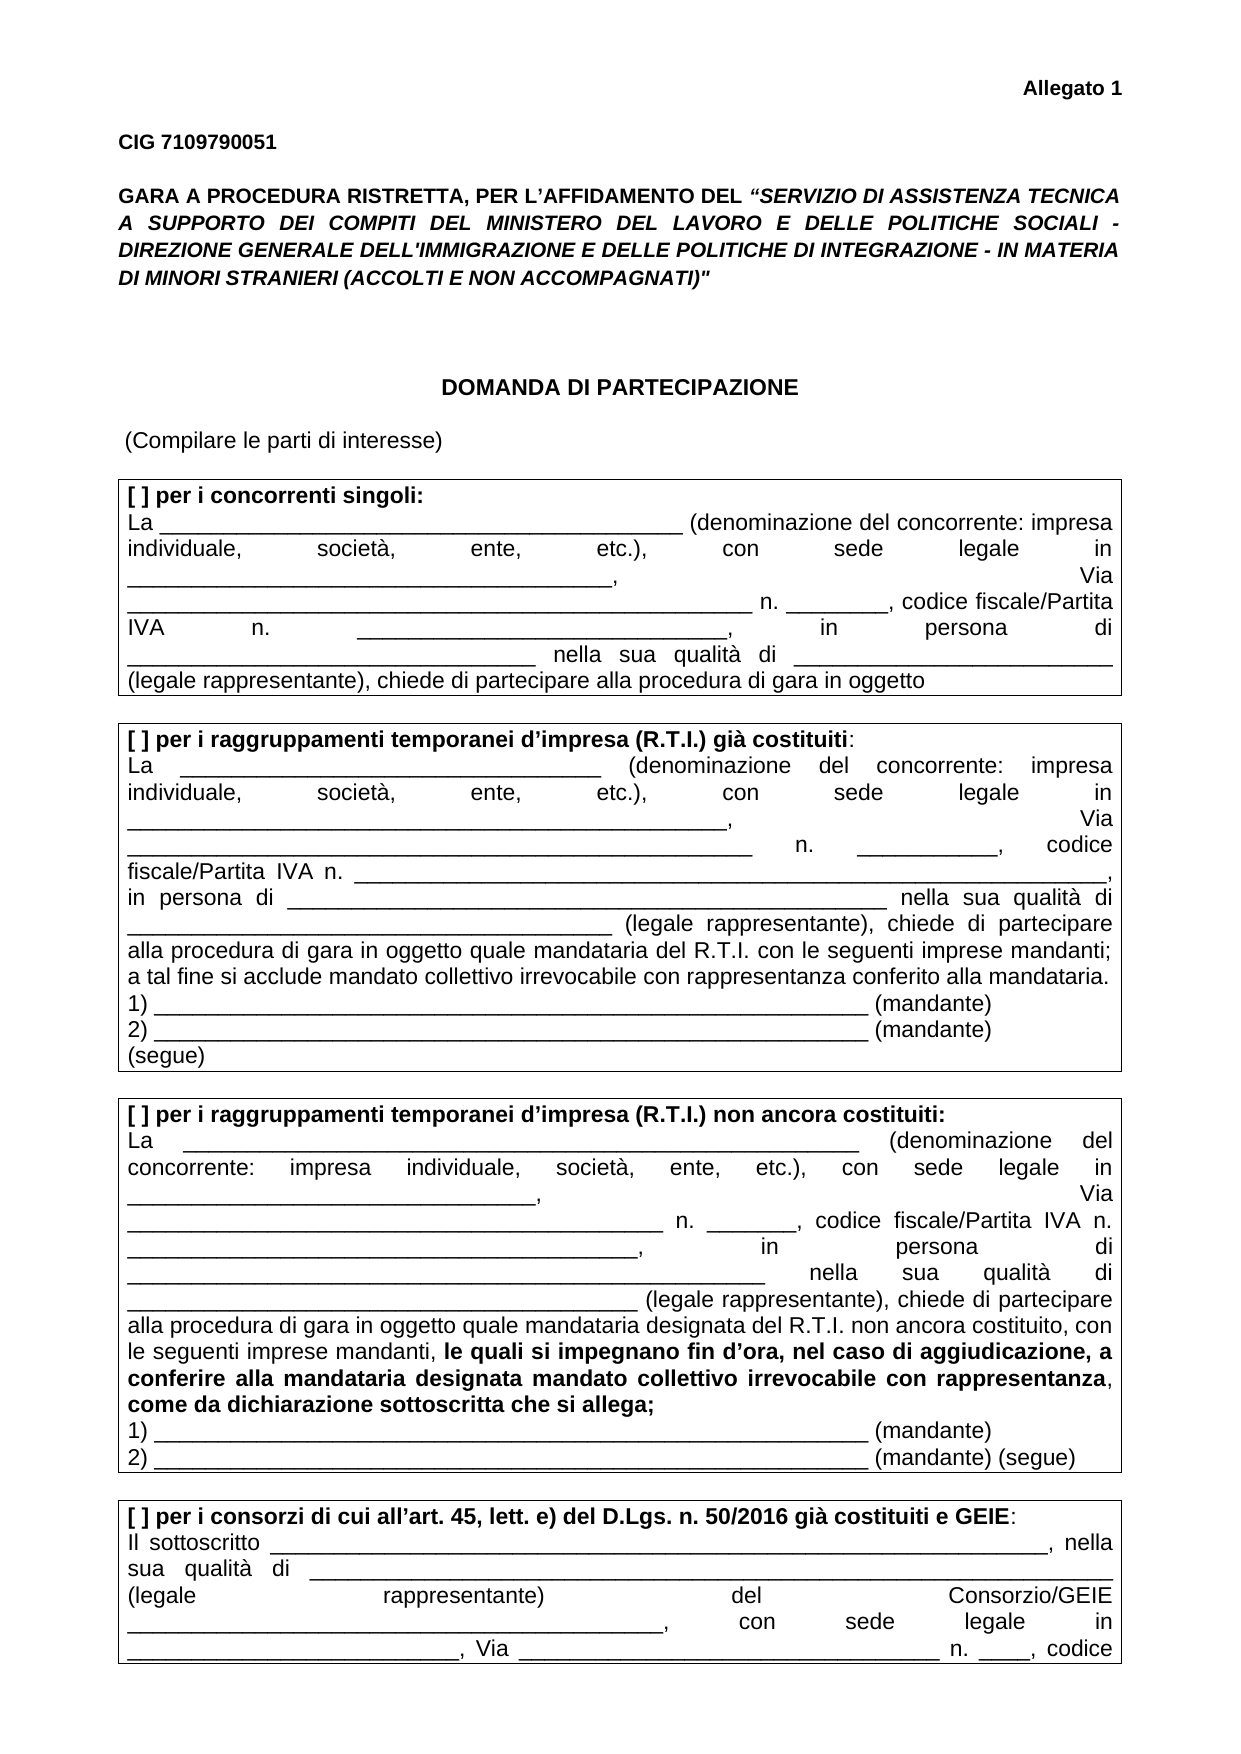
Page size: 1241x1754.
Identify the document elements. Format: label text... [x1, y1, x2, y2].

text La _________________________________________ (denominazione del concorrente: impresa individuale, società, ente, etc.), con sede legale in ______________________________________, Via _________________________________________________ n. ________, codice fiscale/Partita IVA n. _____________________________, in persona di ________________________________ nella sua qualità di _________________________ (legale rappresentante), chiede di partecipare alla procedura di gara in oggetto [119, 506, 1121, 695]
text [ ] per i concorrenti singoli: [119, 480, 1121, 506]
text [ ] per i consorzi di cui all’art. 45, lett. e) del D.Lgs. n. 50/2016 già costituiti e GEIE: [119, 1501, 1121, 1526]
text (Compilare le parti di interesse) [118, 427, 1122, 453]
text La _________________________________ (denominazione del concorrente: impresa individuale, società, ente, etc.), con sede legale in _______________________________________________, Via _________________________________________________ n. ___________, codice fiscale/Partita IVA n. ___________________________________________________________, in persona di _______________________________________________ nella sua qualità di ______________________________________ (legale rappresentante), chiede di partecipare alla procedura di gara in oggetto quale mandataria del R.T.I. con le seguenti imprese mandanti; a tal fine si acclude mandato collettivo irrevocabile con rappresentanza conferito alla mandataria. [119, 749, 1121, 986]
text La _____________________________________________________ (denominazione del concorrente: impresa individuale, società, ente, etc.), con sede legale in ________________________________, Via __________________________________________ n. _______, codice fiscale/Partita IVA n. ________________________________________, in persona di __________________________________________________ nella sua qualità di ________________________________________ (legale rappresentante), chiede di partecipare alla procedura di gara in oggetto quale mandataria designata del R.T.I. non ancora costituito, con le seguenti imprese mandanti, le quali si impegnano fin d’ora, nel caso di aggiudicazione, a conferire alla mandataria designata mandato collettivo irrevocabile con rappresentanza, come da dichiarazione sottoscritta che si allega; [119, 1124, 1121, 1414]
text 1) ________________________________________________________ (mandante) [119, 1414, 1121, 1441]
text (segue) [119, 1039, 1121, 1071]
text DOMANDA DI PARTECIPAZIONE [118, 374, 1122, 400]
text [ ] per i raggruppamenti temporanei d’impresa (R.T.I.) non ancora costituiti: [119, 1099, 1121, 1124]
text [ ] per i raggruppamenti temporanei d’impresa (R.T.I.) già costituiti: [119, 724, 1121, 749]
text 2) ________________________________________________________ (mandante) (segue) [119, 1441, 1121, 1472]
text 2) ________________________________________________________ (mandante) [119, 1013, 1121, 1039]
text Il sottoscritto _____________________________________________________________, nella sua qualità di _______________________________________________________________ (legale rappresentante) del Consorzio/GEIE __________________________________________, con sede legale in __________________________, Via _________________________________ n. ____, codice [119, 1526, 1121, 1663]
text 1) ________________________________________________________ (mandante) [119, 986, 1121, 1013]
